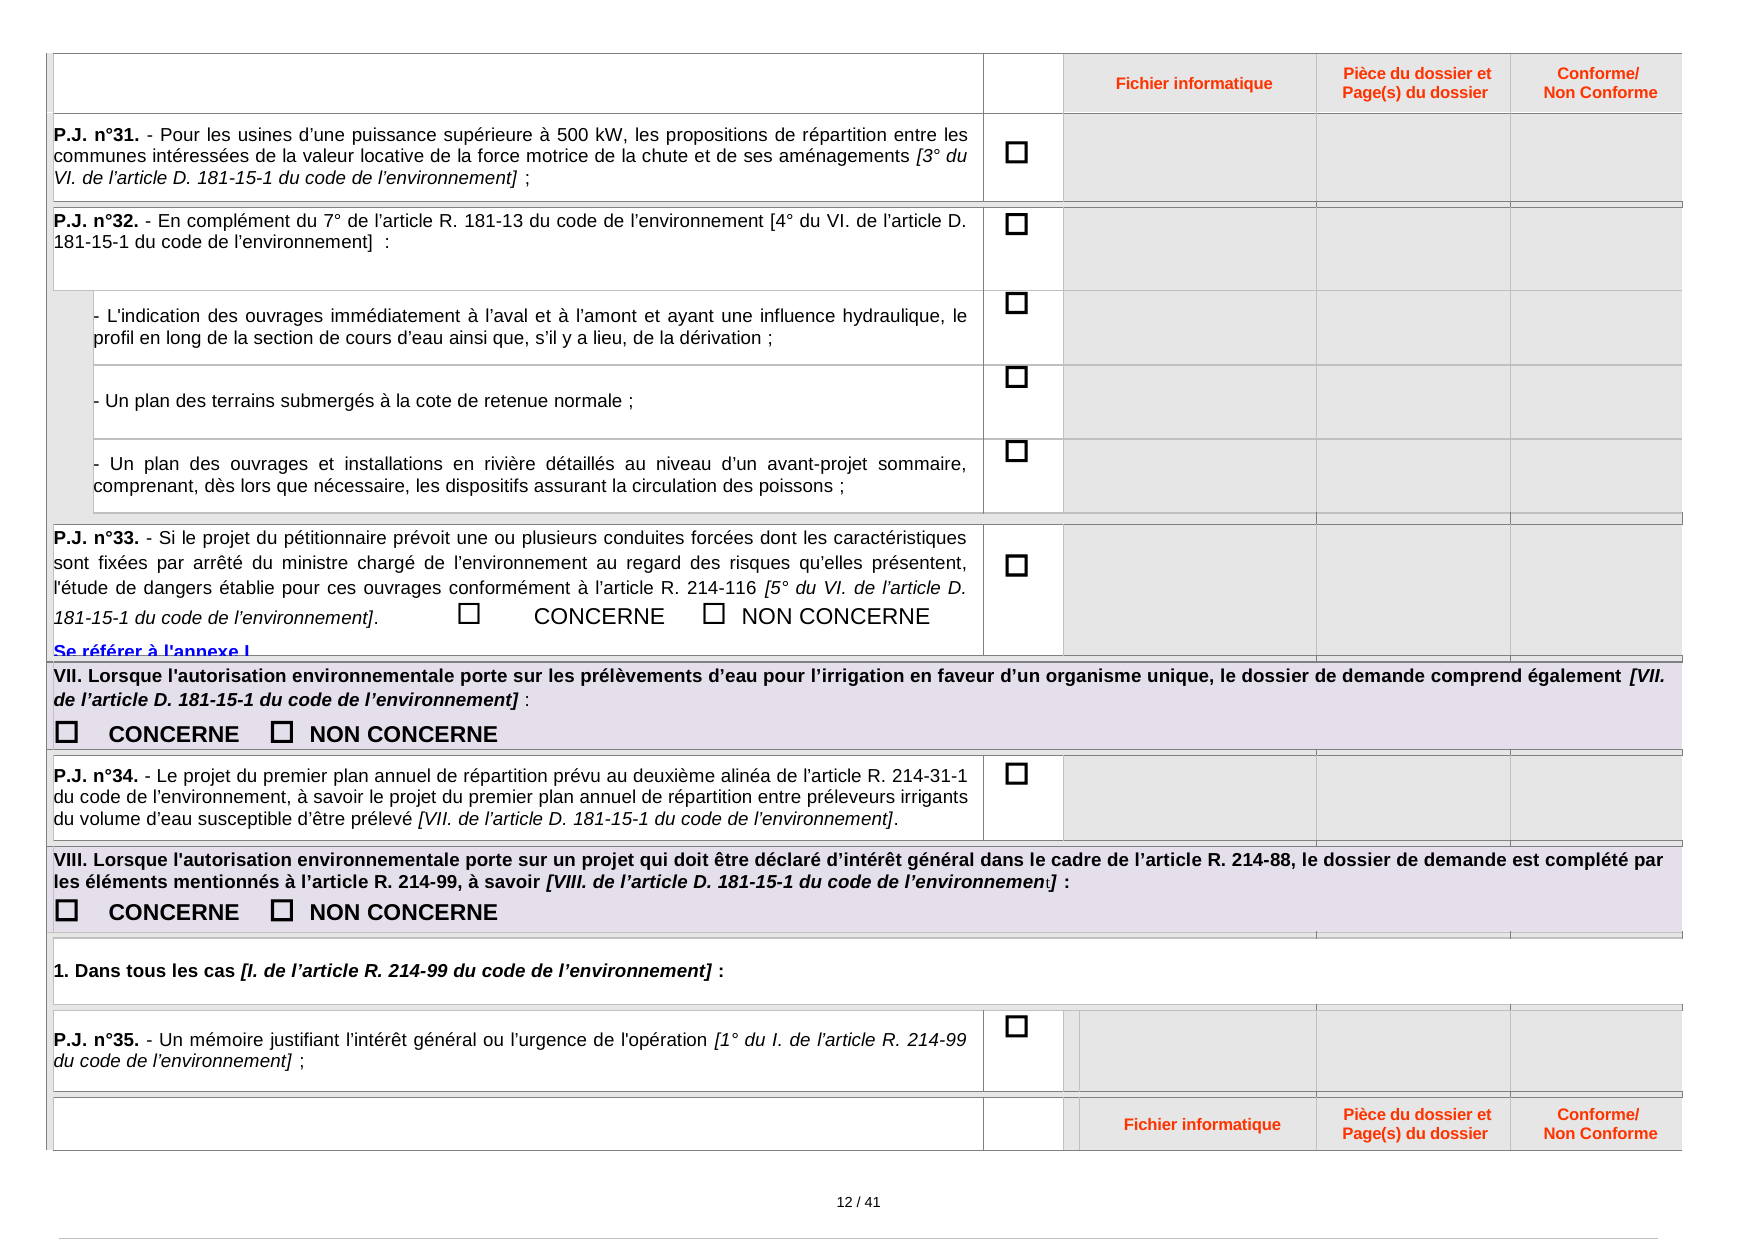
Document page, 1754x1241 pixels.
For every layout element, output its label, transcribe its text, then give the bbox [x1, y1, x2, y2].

table_cell [1511, 202, 1682, 207]
table_cell Conforme/ Non Conforme [1511, 1098, 1682, 1150]
table_cell [1511, 525, 1682, 655]
table_cell [47, 750, 1316, 755]
table_cell [47, 201, 1316, 207]
table_cell [1064, 208, 1316, 290]
table_cell [1317, 518, 1510, 524]
table_cell 1. Dans tous les cas [I. de l’article R. 214-99 du code de l’environnement] : [54, 939, 1682, 1004]
table_cell [1064, 1098, 1079, 1150]
table_cell [1317, 1005, 1510, 1010]
table_cell Pièce du dossier et Page(s) du dossier [1317, 54, 1510, 112]
table_cell [1317, 114, 1510, 201]
table_cell  [984, 756, 1063, 840]
table_cell [1511, 440, 1682, 512]
table_cell [1080, 1011, 1316, 1091]
table_cell [1511, 208, 1682, 290]
table_cell [984, 54, 1063, 112]
table_cell P.J. n°33. - Si le projet du pétitionnaire prévoit une ou plusieurs conduites forcées dont les caractéristiques sont fixées par arrêté du ministre chargé de l’environnement au regard des risques qu’elles présentent, l'étude de dangers établie pour ces ouvrages conformément à l’article R. 214-116 [5° du VI. de l’article D. 181-15-1 du code de l’environnement].  CONCERNE  NON CONCERNE Se référer à l'annexe I [54, 525, 983, 655]
table_cell  [984, 525, 1063, 655]
table_cell [1064, 440, 1316, 512]
table_cell  [984, 208, 1063, 290]
table_cell Pièce du dossier et Page(s) du dossier [1317, 1098, 1510, 1150]
table_cell [1317, 208, 1510, 290]
table_cell P.J. n°32. - En complément du 7° de l’article R. 181-13 du code de l’environnement [4° du VI. de l’article D. 181-15-1 du code de l’environnement] : [54, 208, 983, 290]
table_cell [1317, 440, 1510, 512]
table_cell [1511, 750, 1682, 755]
table_cell [1064, 114, 1316, 201]
table_cell - L'indication des ouvrages immédiatement à l’aval et à l’amont et ayant une influence hydraulique, le profil en long de la section de cours d’eau ainsi que, s’il y a lieu, de la dérivation ; [94, 291, 983, 364]
table_cell [1317, 202, 1510, 207]
table_cell [47, 1097, 53, 1150]
table_cell [47, 933, 1316, 937]
table_cell VII. Lorsque l'autorisation environnementale porte sur les prélèvements d’eau pour l’irrigation en faveur d’un organisme unique, le dossier de demande comprend également [VII. de l’article D. 181-15-1 du code de l’environnement] :  CONCERNE  NON CONCERNE [54, 663, 1682, 749]
table_cell [47, 840, 1316, 846]
table_cell P.J. n°34. - Le projet du premier plan annuel de répartition prévu au deuxième alinéa de l’article R. 214-31-1 du code de l’environnement, à savoir le projet du premier plan annuel de répartition entre préleveurs irrigants du volume d’eau susceptible d’être prélevé [VII. de l’article D. 181-15-1 du code de l’environnement]. [54, 756, 983, 840]
table_cell [1064, 756, 1316, 840]
table_cell [47, 524, 53, 655]
table_cell Fichier informatique [1080, 1098, 1316, 1150]
table_cell [984, 1098, 1063, 1150]
table_cell [47, 512, 1316, 518]
table_cell [1064, 291, 1316, 364]
table_cell [1317, 366, 1510, 438]
table_cell [1511, 1092, 1682, 1097]
table_cell [1064, 525, 1316, 655]
table_cell [47, 518, 1316, 524]
table_cell [1317, 291, 1510, 364]
table_cell VIII. Lorsque l'autorisation environnementale porte sur un projet qui doit être déclaré d’intérêt général dans le cadre de l’article R. 214-88, le dossier de demande est complété par les éléments mentionnés à l’article R. 214-99, à savoir [VIII. de l’article D. 181-15-1 du code de l’environnement] :  CONCERNE  NON CONCERNE [54, 847, 1682, 931]
table_cell [1511, 518, 1682, 524]
table_cell [1511, 291, 1682, 364]
table_cell [1511, 366, 1682, 438]
table_cell [1317, 656, 1510, 661]
table_cell  [984, 366, 1063, 438]
table_cell [47, 438, 93, 512]
table_cell [1511, 514, 1682, 518]
table_cell [47, 364, 93, 438]
table_cell [1317, 1092, 1510, 1097]
table_cell  [984, 114, 1063, 201]
table_cell P.J. n°31. - Pour les usines d’une puissance supérieure à 500 kW, les propositions de répartition entre les communes intéressées de la valeur locative de la force motrice de la chute et de ses aménagements [3° du VI. de l’article D. 181-15-1 du code de l’environnement] ; [54, 114, 983, 201]
table_cell [47, 290, 93, 364]
table_cell [47, 1010, 53, 1091]
table_cell [1064, 366, 1316, 438]
table_cell [54, 1098, 983, 1150]
table_cell Fichier informatique [1064, 54, 1316, 112]
table_cell [47, 847, 53, 931]
table_cell Conforme/ Non Conforme [1511, 54, 1682, 112]
table_cell  [984, 440, 1063, 512]
table_cell [1511, 933, 1682, 937]
table_cell P.J. n°35. - Un mémoire justifiant l’intérêt général ou l’urgence de l'opération [1° du I. de l’article R. 214-99 du code de l’environnement] ; [54, 1011, 983, 1091]
table_cell [1511, 1011, 1682, 1091]
table_cell [47, 113, 53, 201]
table_cell [1511, 756, 1682, 840]
table_cell [1511, 114, 1682, 201]
table_cell [1317, 933, 1510, 937]
table_cell [1317, 756, 1510, 840]
table_cell  [984, 1011, 1063, 1091]
table_cell [1317, 841, 1510, 846]
table_cell [47, 663, 53, 749]
table_cell - Un plan des terrains submergés à la cote de retenue normale ; [94, 366, 983, 438]
table_cell [47, 937, 53, 1004]
table_cell  [984, 291, 1063, 364]
table_cell [47, 1091, 1316, 1097]
table_cell [47, 1004, 1316, 1010]
table_cell [47, 207, 53, 290]
table_cell [47, 53, 53, 112]
table_cell [1317, 750, 1510, 755]
table_cell [47, 655, 1316, 661]
table_cell - Un plan des ouvrages et installations en rivière détaillés au niveau d’un avant-projet sommaire, comprenant, dès lors que nécessaire, les dispositifs assurant la circulation des poissons ; [94, 440, 983, 512]
table_cell [54, 54, 983, 112]
table_cell [1317, 1011, 1510, 1091]
table_cell [1317, 514, 1510, 518]
table_cell [1511, 656, 1682, 661]
table_cell [1317, 525, 1510, 655]
table_cell [47, 755, 53, 840]
table_cell [1511, 1005, 1682, 1010]
table_cell [1064, 1011, 1079, 1091]
table_cell [1511, 841, 1682, 846]
